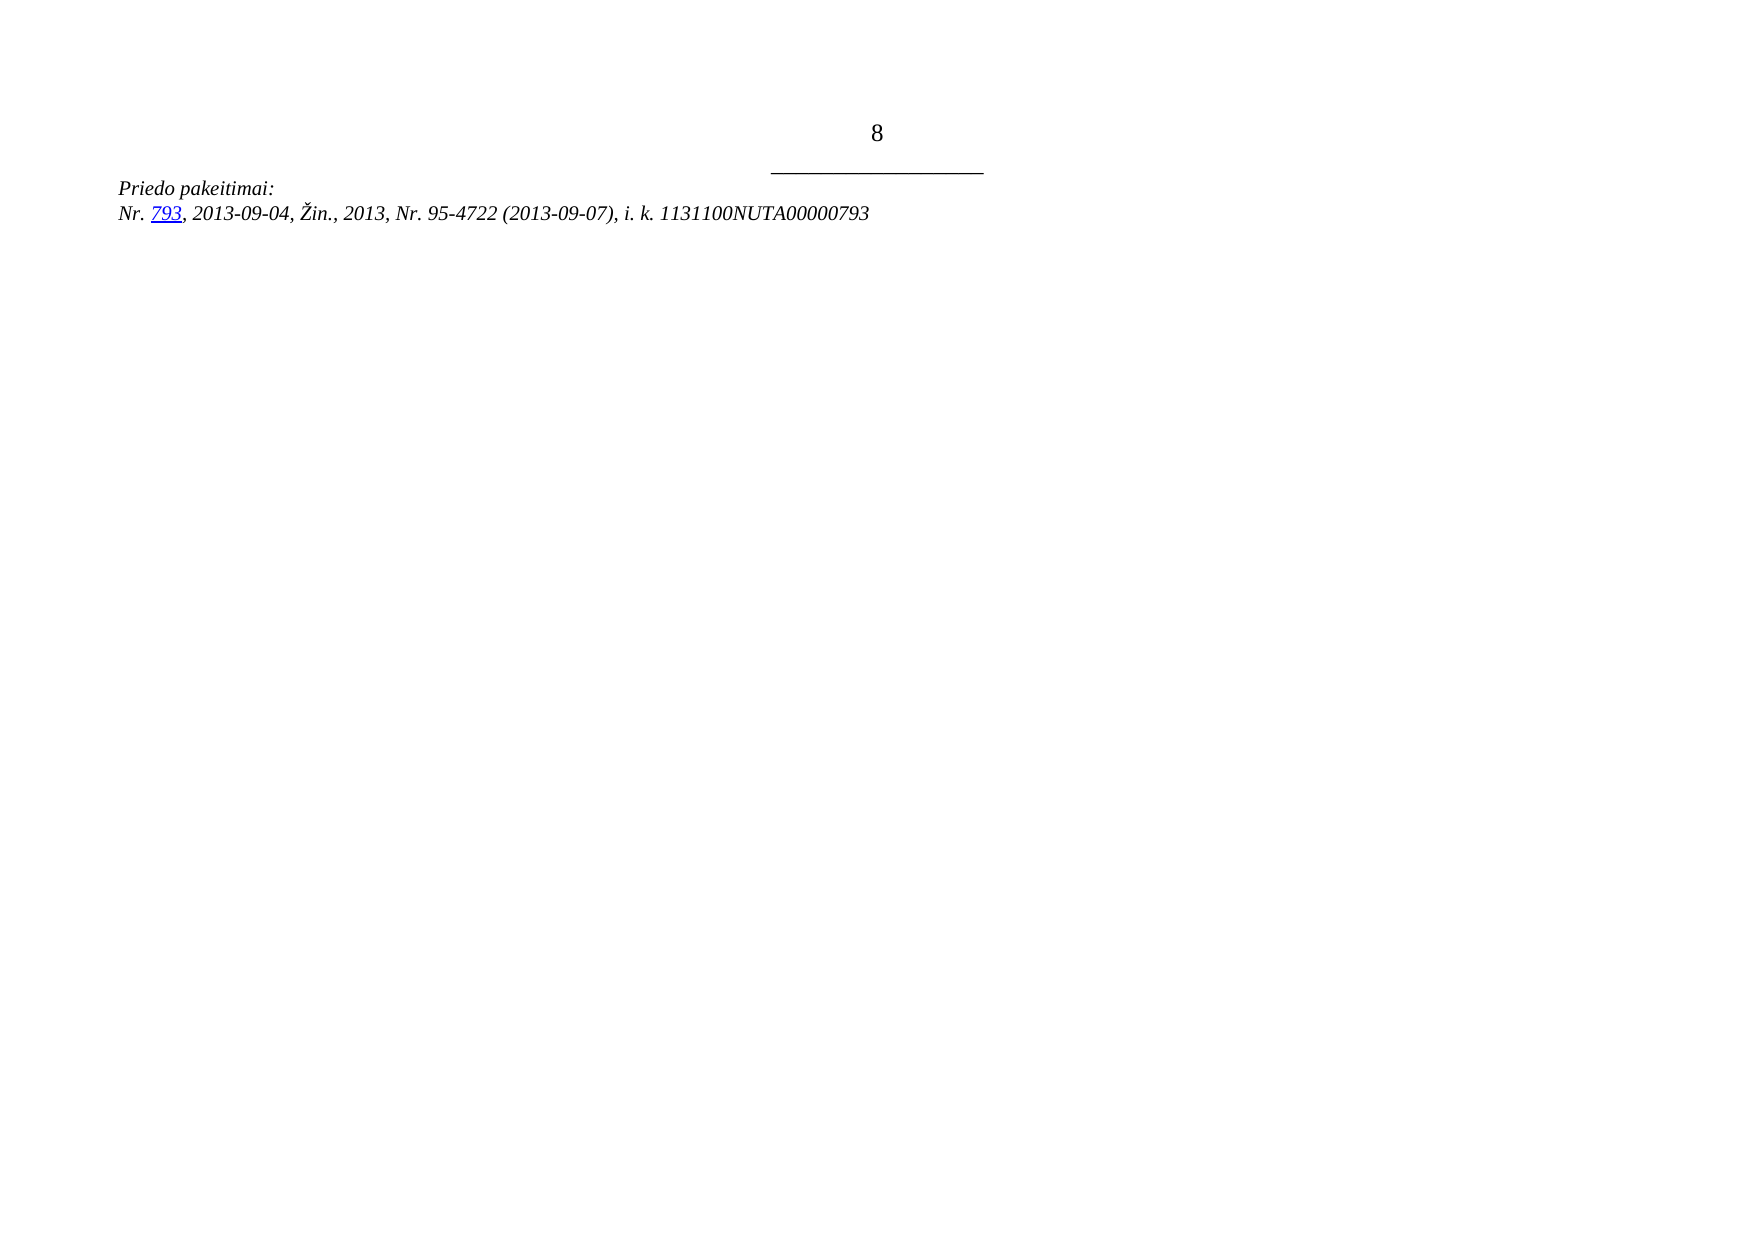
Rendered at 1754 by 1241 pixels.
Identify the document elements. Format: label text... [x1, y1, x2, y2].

text Nr. 793, 2013-09-04, Žin., 2013, Nr. 95-4722 (2013-09-07), i. k. 1131100NUTA00000793 [118, 200, 1636, 224]
text Priedo pakeitimai: [118, 176, 1636, 200]
text _________________ [118, 148, 1636, 176]
